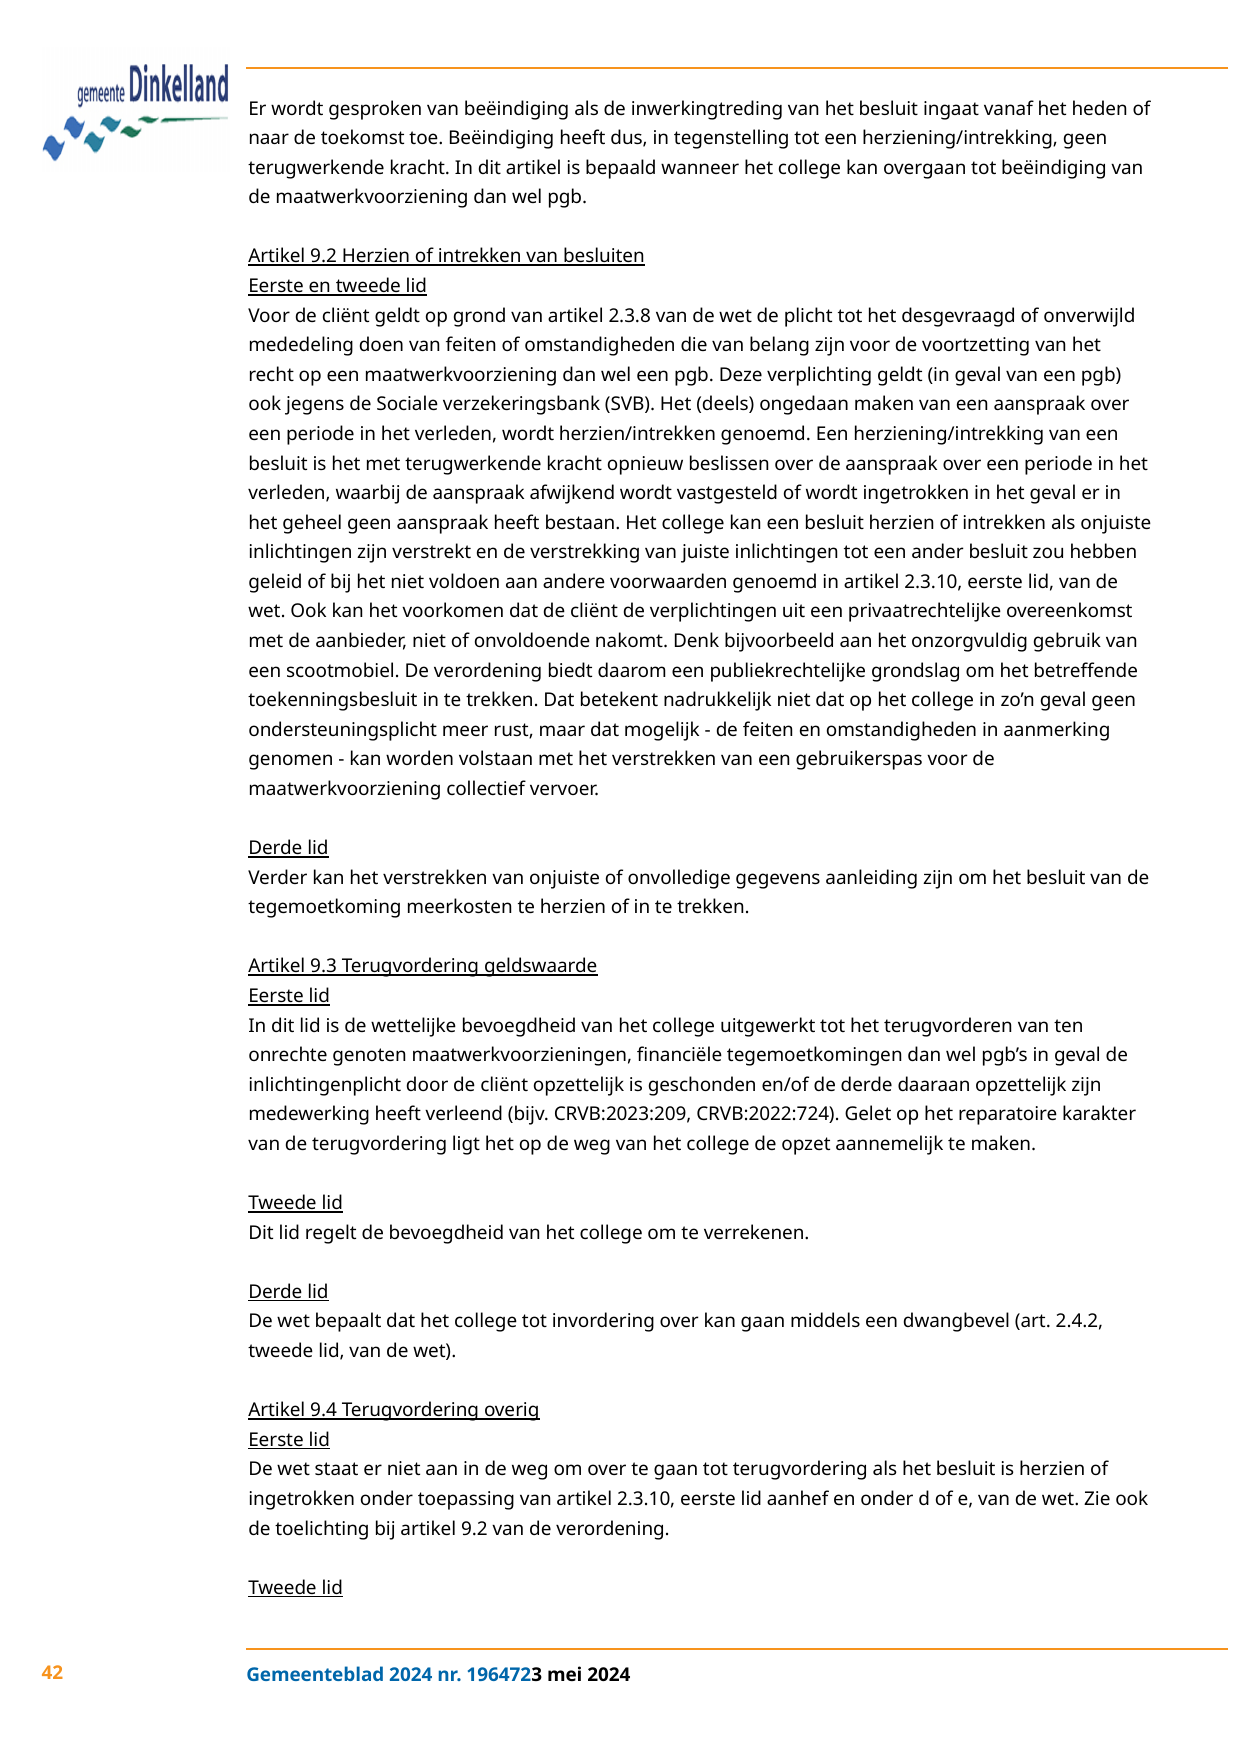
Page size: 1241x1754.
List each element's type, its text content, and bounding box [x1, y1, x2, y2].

text Voor de cliënt geldt op grond van artikel 2.3.8 van de wet de plicht tot het desgevraagd of onverwijld mededeling doen van feiten of omstandigheden die van belang zijn voor de voortzetting van het recht op een maatwerkvoorziening dan wel een pgb. Deze verplichting geldt (in geval van een pgb) ook jegens de Sociale verzekeringsbank (SVB). Het (deels) ongedaan maken van een aanspraak over een periode in het verleden, wordt herzien/intrekken genoemd. Een herziening/intrekking van een besluit is het met terugwerkende kracht opnieuw beslissen over de aanspraak over een periode in het verleden, waarbij de aanspraak afwijkend wordt vastgesteld of wordt ingetrokken in het geval er in het geheel geen aanspraak heeft bestaan. Het college kan een besluit herzien of intrekken als onjuiste inlichtingen zijn verstrekt en de verstrekking van juiste inlichtingen tot een ander besluit zou hebben geleid of bij het niet voldoen aan andere voorwaarden genoemd in artikel 2.3.10, eerste lid, van de wet. Ook kan het voorkomen dat de cliënt de verplichtingen uit een privaatrechtelijke overeenkomst met de aanbieder, niet of onvoldoende nakomt. Denk bijvoorbeeld aan het onzorgvuldig gebruik van een scootmobiel. De verordening biedt daarom een publiekrechtelijke grondslag om het betreffende toekenningsbesluit in te trekken. Dat betekent nadrukkelijk niet dat op het college in zo’n geval geen ondersteuningsplicht meer rust, maar dat mogelijk - de feiten en omstandigheden in aanmerking genomen - kan worden volstaan met het verstrekken van een gebruikerspas voor de maatwerkvoorziening collectief vervoer. [248, 302, 1152, 801]
text Eerste lid [248, 982, 1152, 1008]
text In dit lid is de wettelijke bevoegdheid van het college uitgewerkt tot het terugvorderen van ten onrechte genoten maatwerkvoorzieningen, financiële tegemoetkomingen dan wel pgb’s in geval de inlichtingenplicht door de cliënt opzettelijk is geschonden en/of de derde daaraan opzettelijk zijn medewerking heeft verleend (bijv. CRVB:2023:209, CRVB:2022:724). Gelet op het reparatoire karakter van de terugvordering ligt het op de weg van het college de opzet aannemelijk te maken. [248, 1012, 1152, 1156]
text Eerste en tweede lid [248, 272, 1152, 298]
text Eerste lid [248, 1426, 1152, 1452]
text Artikel 9.4 Terugvordering overig [248, 1396, 1152, 1422]
text Verder kan het verstrekken van onjuiste of onvolledige gegevens aanleiding zijn om het besluit van de tegemoetkoming meerkosten te herzien of in te trekken. [248, 864, 1152, 919]
picture [41, 47, 231, 172]
text De wet staat er niet aan in de weg om over te gaan tot terugvordering als het besluit is herzien of ingetrokken onder toepassing van artikel 2.3.10, eerste lid aanhef en onder d of e, van de wet. Zie ook de toelichting bij artikel 9.2 van de verordening. [248, 1456, 1152, 1541]
text Er wordt gesproken van beëindiging als de inwerkingtreding van het besluit ingaat vanaf het heden of naar de toekomst toe. Beëindiging heeft dus, in tegenstelling tot een herziening/intrekking, geen terugwerkende kracht. In dit artikel is bepaald wanneer het college kan overgaan tot beëindiging van de maatwerkvoorziening dan wel pgb. [248, 95, 1152, 209]
text Artikel 9.3 Terugvordering geldswaarde [248, 953, 1152, 978]
text Derde lid [248, 834, 1152, 860]
text Tweede lid [248, 1189, 1152, 1215]
text De wet bepaalt dat het college tot invordering over kan gaan middels een dwangbevel (art. 2.4.2, tweede lid, van de wet). [248, 1308, 1152, 1363]
text Dit lid regelt de bevoegdheid van het college om te verrekenen. [248, 1219, 1152, 1245]
text Derde lid [248, 1278, 1152, 1304]
text Artikel 9.2 Herzien of intrekken van besluiten [248, 243, 1152, 268]
text Tweede lid [248, 1574, 1152, 1600]
